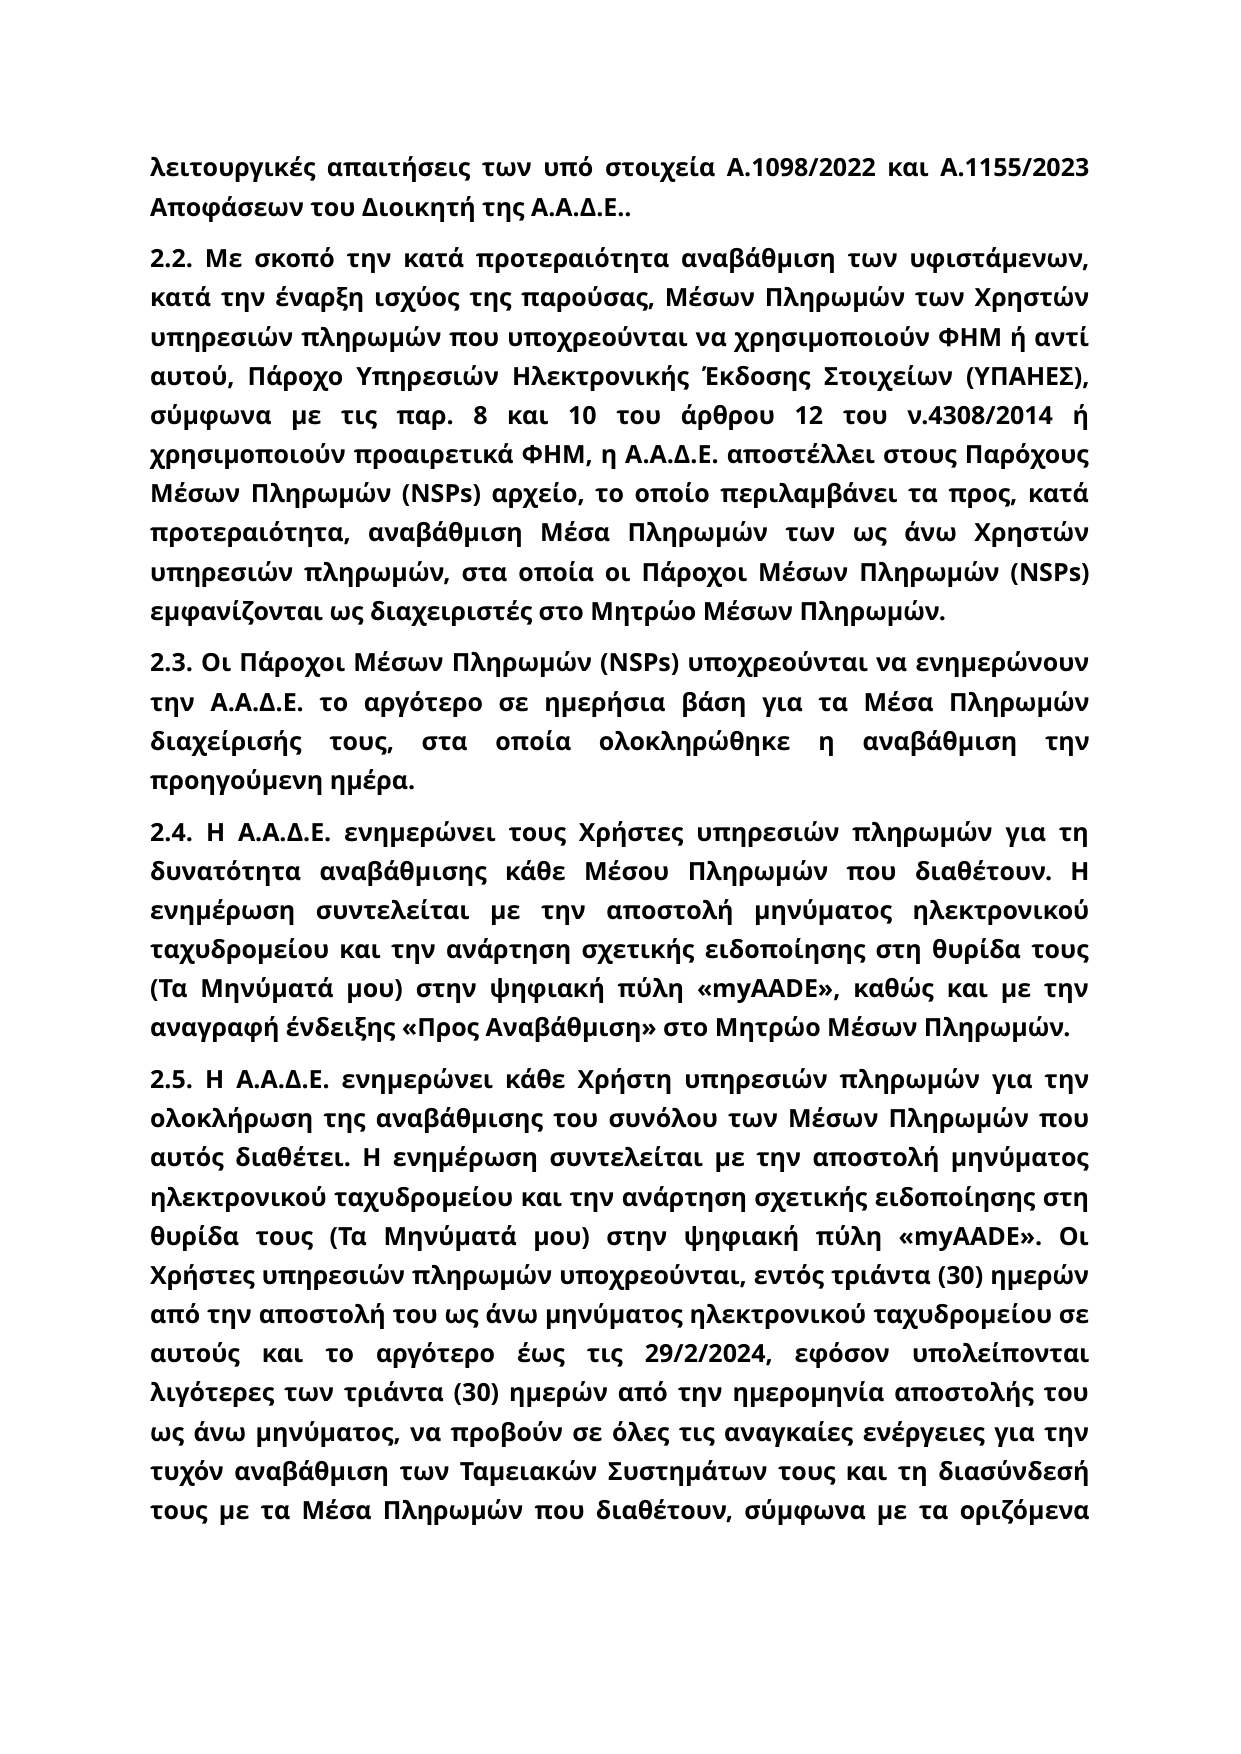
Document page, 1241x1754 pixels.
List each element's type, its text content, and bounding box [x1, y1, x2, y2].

text 2.4. Η Α.Α.Δ.Ε. ενημερώνει τους Χρήστες υπηρεσιών πληρωμών για τη δυνατότητα αναβάθμισης κάθε Μέσου Πληρωμών που διαθέτουν. Η ενημέρωση συντελείται με την αποστολή μηνύματος ηλεκτρονικού ταχυδρομείου και την ανάρτηση σχετικής ειδοποίησης στη θυρίδα τους (Τα Μηνύματά μου) στην ψηφιακή πύλη «myAADE», καθώς και με την αναγραφή ένδειξης «Προς Αναβάθμιση» στο Μητρώο Μέσων Πληρωμών. [150, 814, 1090, 1044]
text λειτουργικές απαιτήσεις των υπό στοιχεία Α.1098/2022 και Α.1155/2023 Αποφάσεων του Διοικητή της Α.Α.Δ.Ε.. [150, 150, 1090, 223]
text 2.3. Οι Πάροχοι Μέσων Πληρωμών (NSPs) υποχρεούνται να ενημερώνουν την Α.Α.Δ.Ε. το αργότερο σε ημερήσια βάση για τα Μέσα Πληρωμών διαχείρισής τους, στα οποία ολοκληρώθηκε η αναβάθμιση την προηγούμενη ημέρα. [150, 645, 1090, 797]
text 2.2. Με σκοπό την κατά προτεραιότητα αναβάθμιση των υφιστάμενων, κατά την έναρξη ισχύος της παρούσας, Μέσων Πληρωμών των Χρηστών υπηρεσιών πληρωμών που υποχρεούνται να χρησιμοποιούν ΦΗΜ ή αντί αυτού, Πάροχο Υπηρεσιών Ηλεκτρονικής Έκδοσης Στοιχείων (ΥΠΑΗΕΣ), σύμφωνα με τις παρ. 8 και 10 του άρθρου 12 του ν.4308/2014 ή χρησιμοποιούν προαιρετικά ΦΗΜ, η Α.Α.Δ.Ε. αποστέλλει στους Παρόχους Μέσων Πληρωμών (NSPs) αρχείο, το οποίο περιλαμβάνει τα προς, κατά προτεραιότητα, αναβάθμιση Μέσα Πληρωμών των ως άνω Χρηστών υπηρεσιών πληρωμών, στα οποία οι Πάροχοι Μέσων Πληρωμών (NSPs) εμφανίζονται ως διαχειριστές στο Μητρώο Μέσων Πληρωμών. [150, 241, 1090, 627]
text 2.5. Η Α.Α.Δ.Ε. ενημερώνει κάθε Χρήστη υπηρεσιών πληρωμών για την ολοκλήρωση της αναβάθμισης του συνόλου των Μέσων Πληρωμών που αυτός διαθέτει. Η ενημέρωση συντελείται με την αποστολή μηνύματος ηλεκτρονικού ταχυδρομείου και την ανάρτηση σχετικής ειδοποίησης στη θυρίδα τους (Τα Μηνύματά μου) στην ψηφιακή πύλη «myAADE». Οι Χρήστες υπηρεσιών πληρωμών υποχρεούνται, εντός τριάντα (30) ημερών από την αποστολή του ως άνω μηνύματος ηλεκτρονικού ταχυδρομείου σε αυτούς και το αργότερο έως τις 29/2/2024, εφόσον υπολείπονται λιγότερες των τριάντα (30) ημερών από την ημερομηνία αποστολής του ως άνω μηνύματος, να προβούν σε όλες τις αναγκαίες ενέργειες για την τυχόν αναβάθμιση των Ταμειακών Συστημάτων τους και τη διασύνδεσή τους με τα Μέσα Πληρωμών που διαθέτουν, σύμφωνα με τα οριζόμενα [150, 1062, 1090, 1527]
